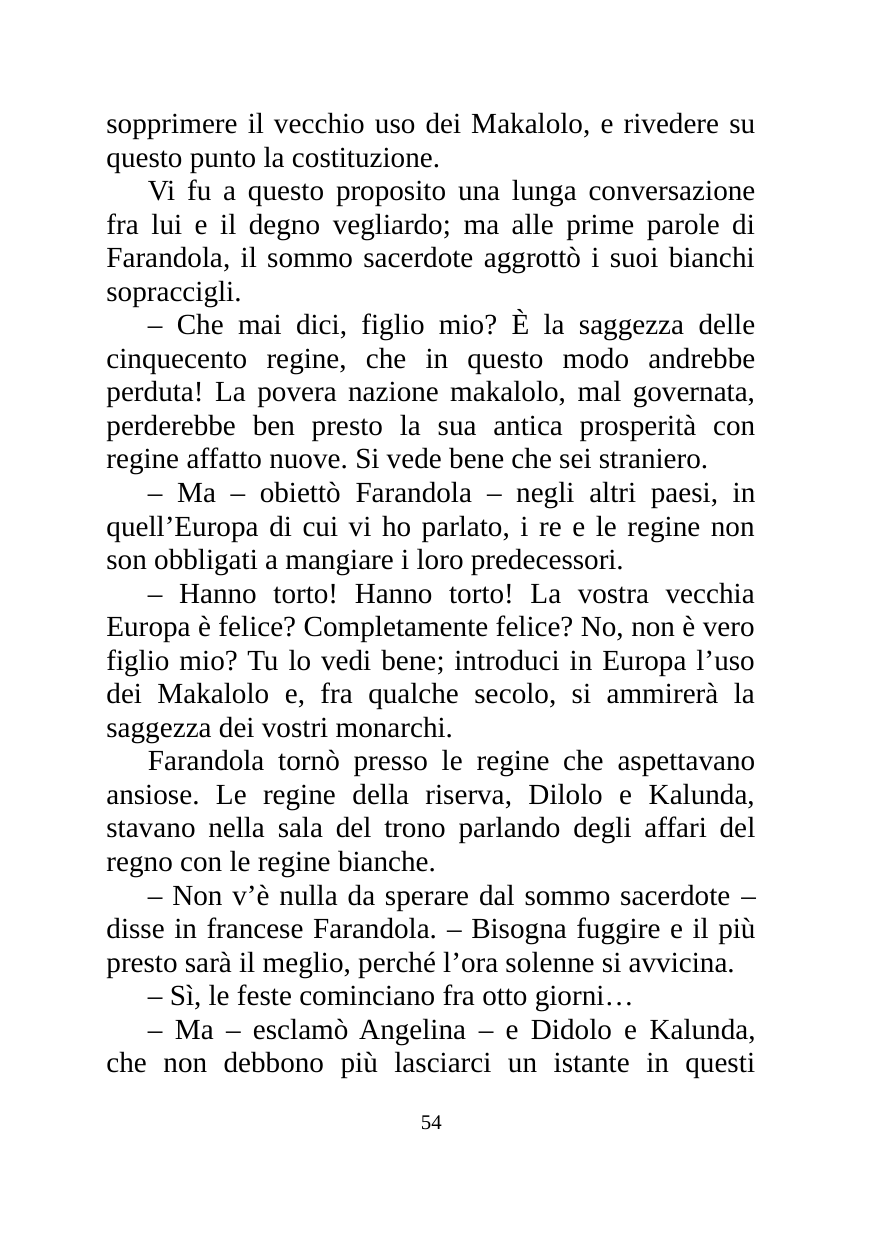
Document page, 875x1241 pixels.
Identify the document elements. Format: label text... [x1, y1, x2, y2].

text – Che mai dici, figlio mio? È la saggezza delle cinquecento regine, che in questo modo andrebbe perduta! La povera nazione makalolo, mal governata, perderebbe ben presto la sua antica prosperità con regine affatto nuove. Si vede bene che sei straniero. [106, 307, 756, 475]
text – Ma – esclamò Angelina – e Didolo e Kalunda, che non debbono più lasciarci un istante in questi [106, 1012, 756, 1079]
text Vi fu a questo proposito una lunga conversazione fra lui e il degno vegliardo; ma alle prime parole di Farandola, il sommo sacerdote aggrottò i suoi bianchi sopraccigli. [106, 173, 756, 307]
text – Non v’è nulla da sperare dal sommo sacerdote – disse in francese Farandola. ‒ Bisogna fuggire e il più presto sarà il meglio, perché l’ora solenne si avvicina. [106, 878, 756, 978]
text sopprimere il vecchio uso dei Makalolo, e rivedere su questo punto la costituzione. [106, 106, 756, 173]
text – Hanno torto! Hanno torto! La vostra vecchia Europa è felice? Completamente felice? No, non è vero figlio mio? Tu lo vedi bene; introduci in Europa l’uso dei Makalolo e, fra qualche secolo, si ammirerà la saggezza dei vostri monarchi. [106, 576, 756, 743]
text Farandola tornò presso le regine che aspettavano ansiose. Le regine della riserva, Dilolo e Kalunda, stavano nella sala del trono parlando degli affari del regno con le regine bianche. [106, 743, 756, 878]
text – Ma – obiettò Farandola – negli altri paesi, in quell’Europa di cui vi ho parlato, i re e le regine non son obbligati a mangiare i loro predecessori. [106, 475, 756, 576]
text – Sì, le feste cominciano fra otto giorni… [106, 978, 756, 1012]
